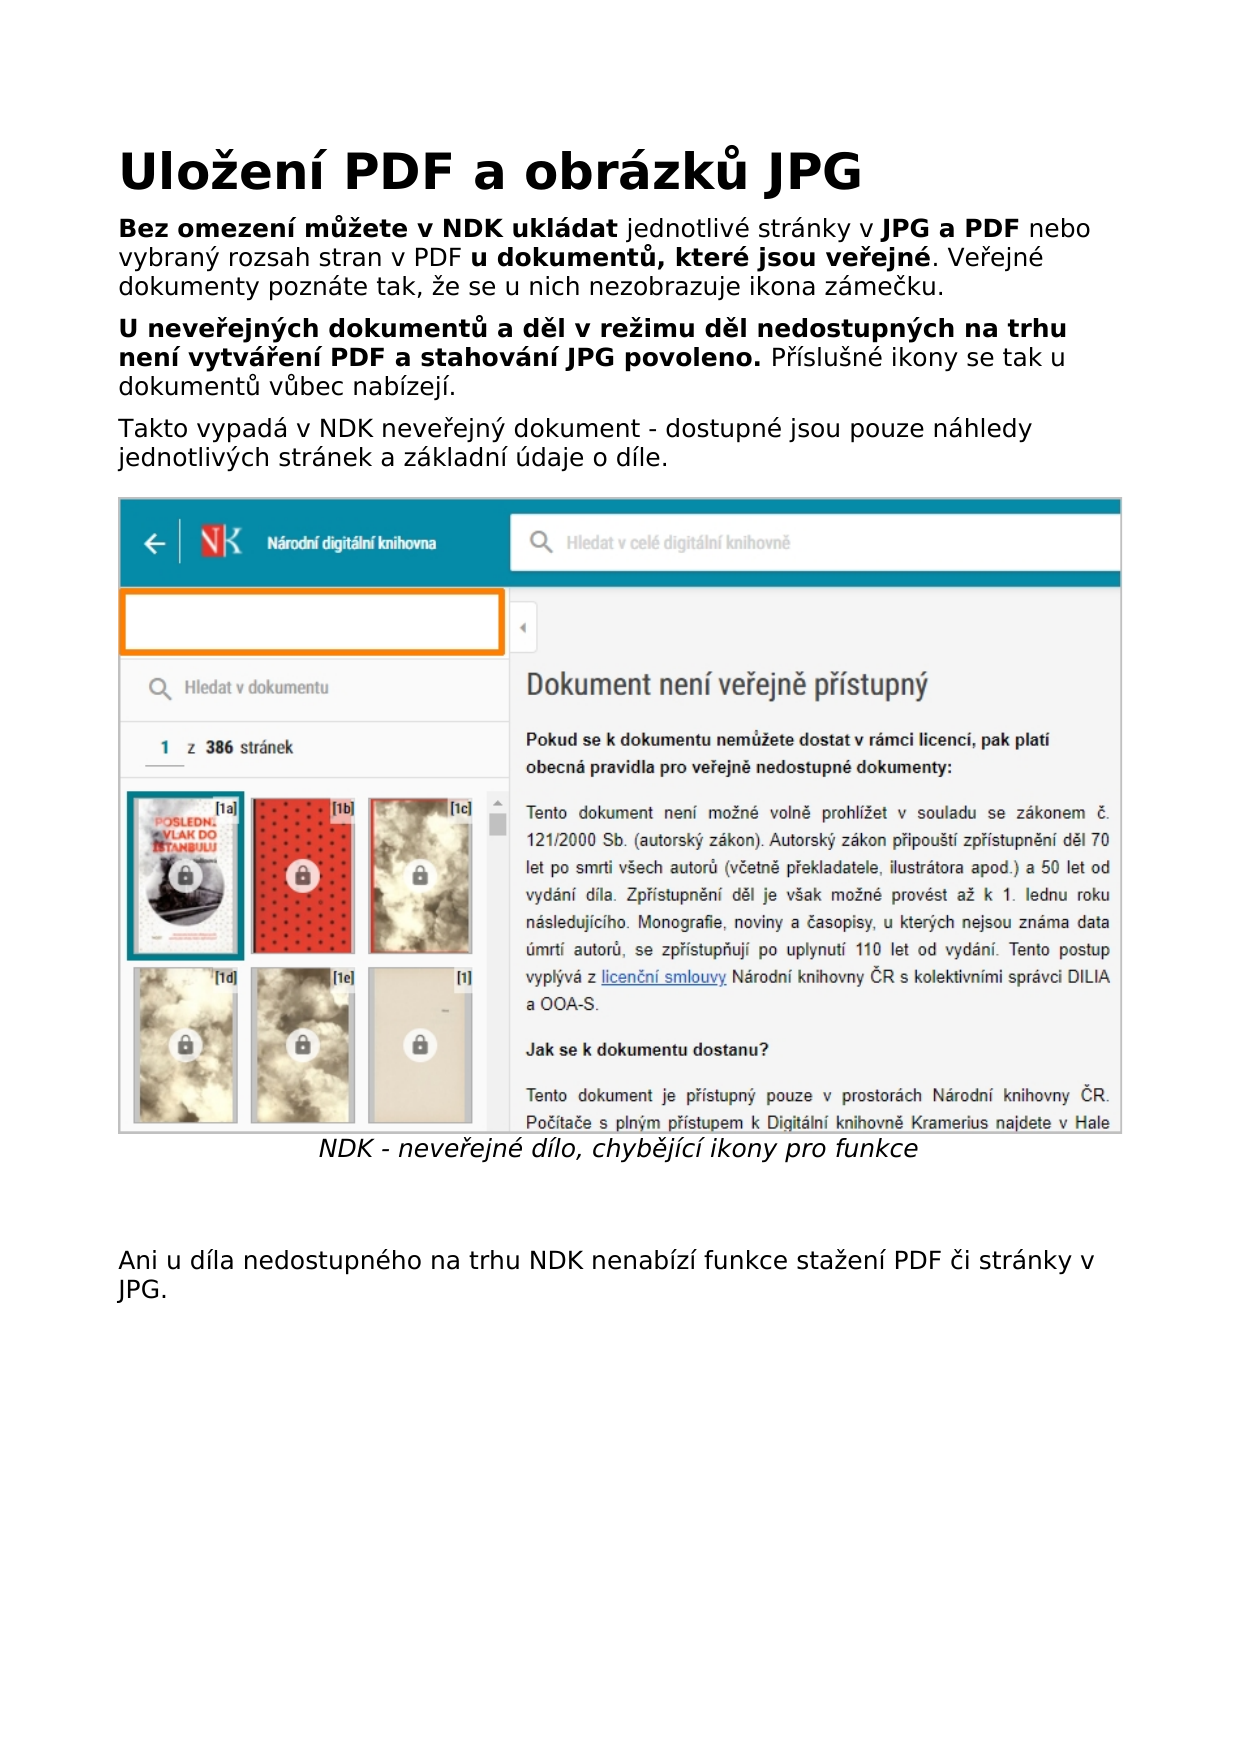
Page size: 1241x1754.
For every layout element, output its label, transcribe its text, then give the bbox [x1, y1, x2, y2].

text U neveřejných dokumentů a děl v režimu děl nedostupných na trhu není vytváření PDF a stahování JPG povoleno. Příslušné ikony se tak u dokumentů vůbec nabízejí. [118, 314, 1122, 401]
text Takto vypadá v NDK neveřejný dokument - dostupné jsou pouze náhledy jednotlivých stránek a základní údaje o díle. [118, 414, 1122, 472]
text NDK - neveřejné dílo, chybějící ikony pro funkce [118, 1134, 1122, 1163]
text Ani u díla nedostupného na trhu NDK nenabízí funkce stažení PDF či stránky v JPG. [118, 1246, 1122, 1305]
picture [118, 497, 1123, 1134]
text Bez omezení můžete v NDK ukládat jednotlivé stránky v JPG a PDF nebo vybraný rozsah stran v PDF u dokumentů, které jsou veřejné. Veřejné dokumenty poznáte tak, že se u nich nezobrazuje ikona zámečku. [118, 214, 1122, 301]
subtitle Uložení PDF a obrázků JPG [118, 143, 1122, 201]
